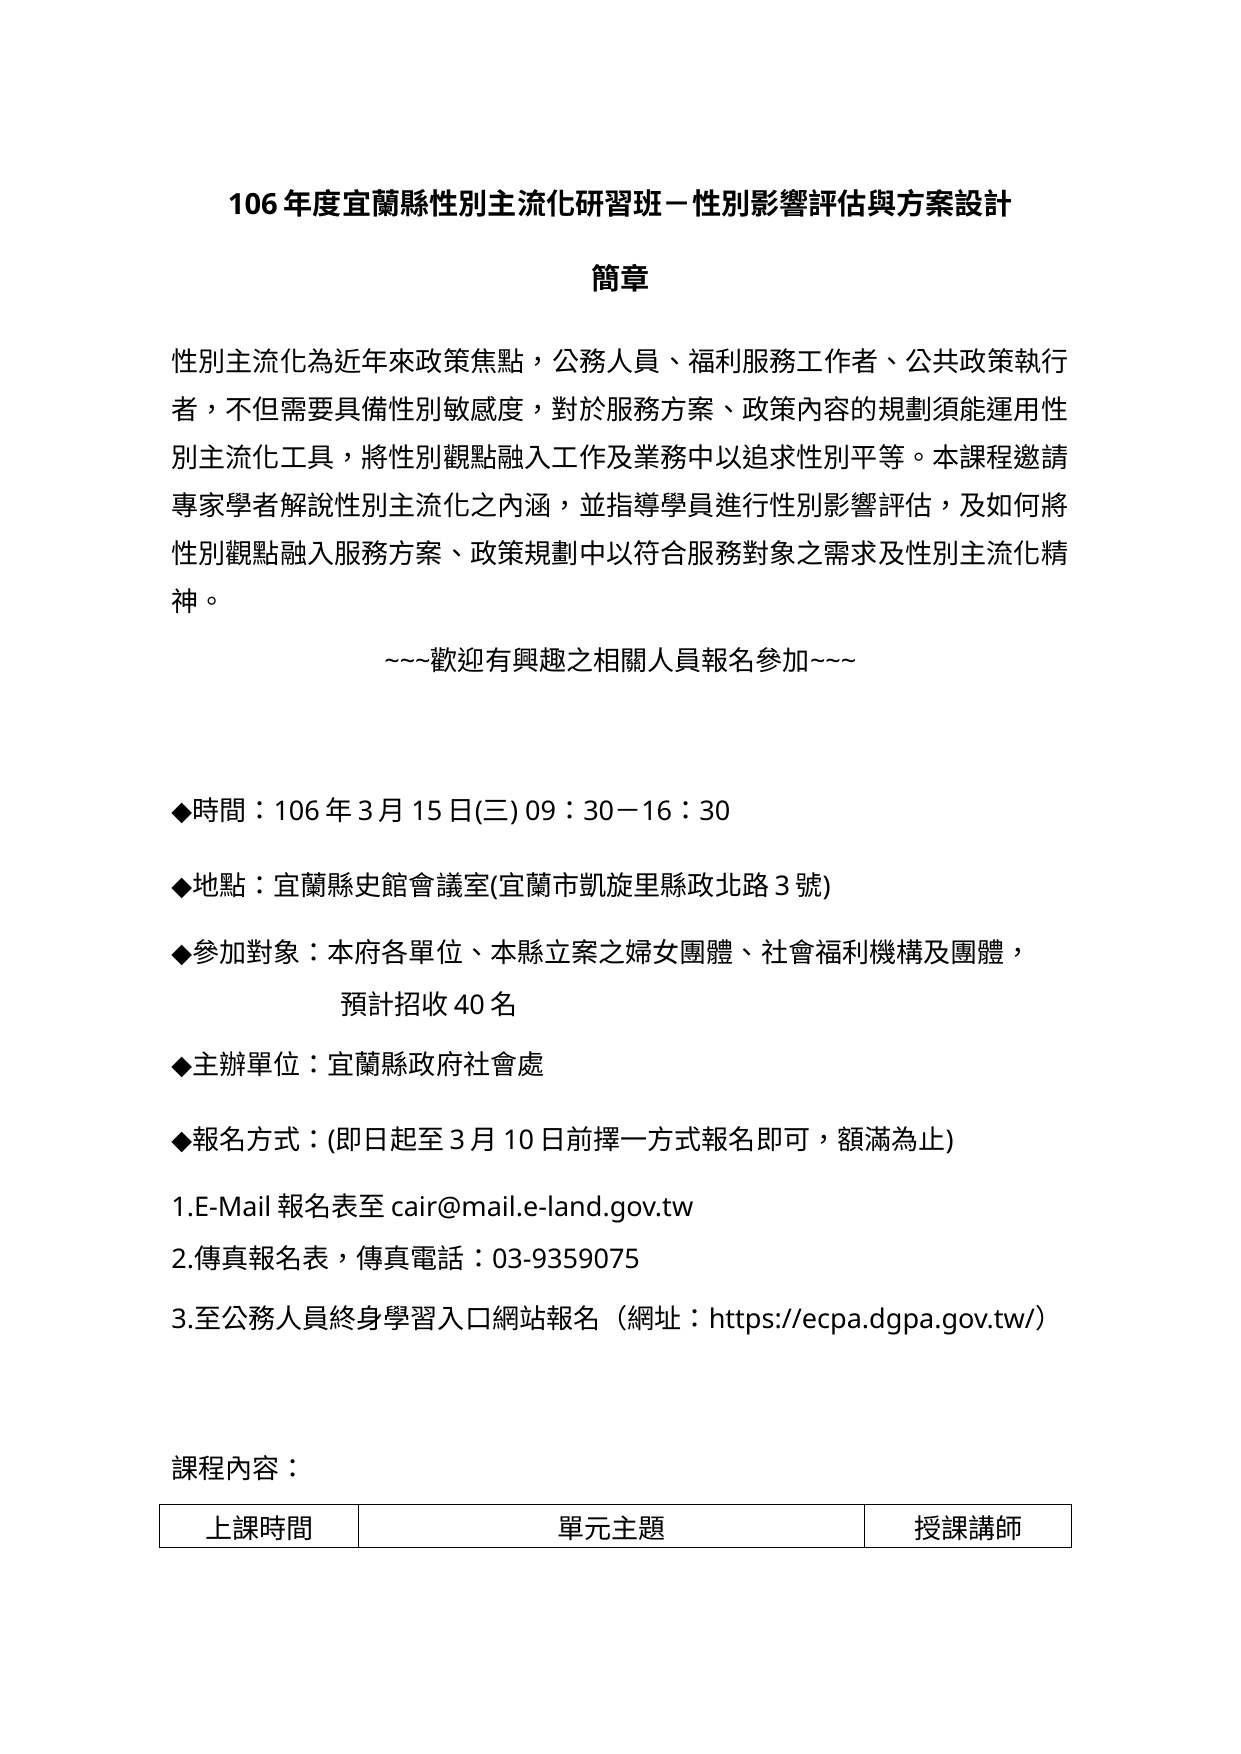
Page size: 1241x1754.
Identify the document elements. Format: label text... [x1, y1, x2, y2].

table_header 上課時間 [160, 1505, 358, 1547]
text 1.E-Mail報名表至cair@mail.e-land.gov.tw [171, 1175, 1069, 1227]
text 預計招收40名 [340, 973, 1069, 1025]
text ◆報名方式：(即日起至3月10日前擇一方式報名即可，額滿為止) [171, 1100, 1069, 1175]
table_header 授課講師 [865, 1505, 1071, 1547]
table_header 單元主題 [359, 1505, 864, 1547]
text ~~~歡迎有興趣之相關人員報名參加~~~ [171, 621, 1069, 696]
text 2.傳真報名表，傳真電話：03-9359075 [171, 1227, 1069, 1279]
text ◆主辦單位：宜蘭縣政府社會處 [171, 1025, 1069, 1100]
text 性別主流化為近年來政策焦點，公務人員、福利服務工作者、公共政策執行者，不但需要具備性別敏感度，對於服務方案、政策內容的規劃須能運用性別主流化工具，將性別觀點融入工作及業務中以追求性別平等。本課程邀請專家學者解說性別主流化之內涵，並指導學員進行性別影響評估，及如何將性別觀點融入服務方案、政策規劃中以符合服務對象之需求及性別主流化精神。 [171, 333, 1069, 621]
text 簡章 [171, 239, 1069, 314]
text ◆地點：宜蘭縣史館會議室(宜蘭市凱旋里縣政北路3號) [171, 846, 1069, 921]
text 3.至公務人員終身學習入口網站報名（網址：https://ecpa.dgpa.gov.tw/） [171, 1279, 1069, 1354]
text ◆參加對象：本府各單位、本縣立案之婦女團體、社會福利機構及團體， [171, 921, 1069, 973]
text 106年度宜蘭縣性別主流化研習班－性別影響評估與方案設計 [171, 164, 1069, 239]
text ◆時間：106年3月15日(三) 09：30－16：30 [171, 771, 1069, 846]
text 課程內容： [171, 1429, 1069, 1504]
